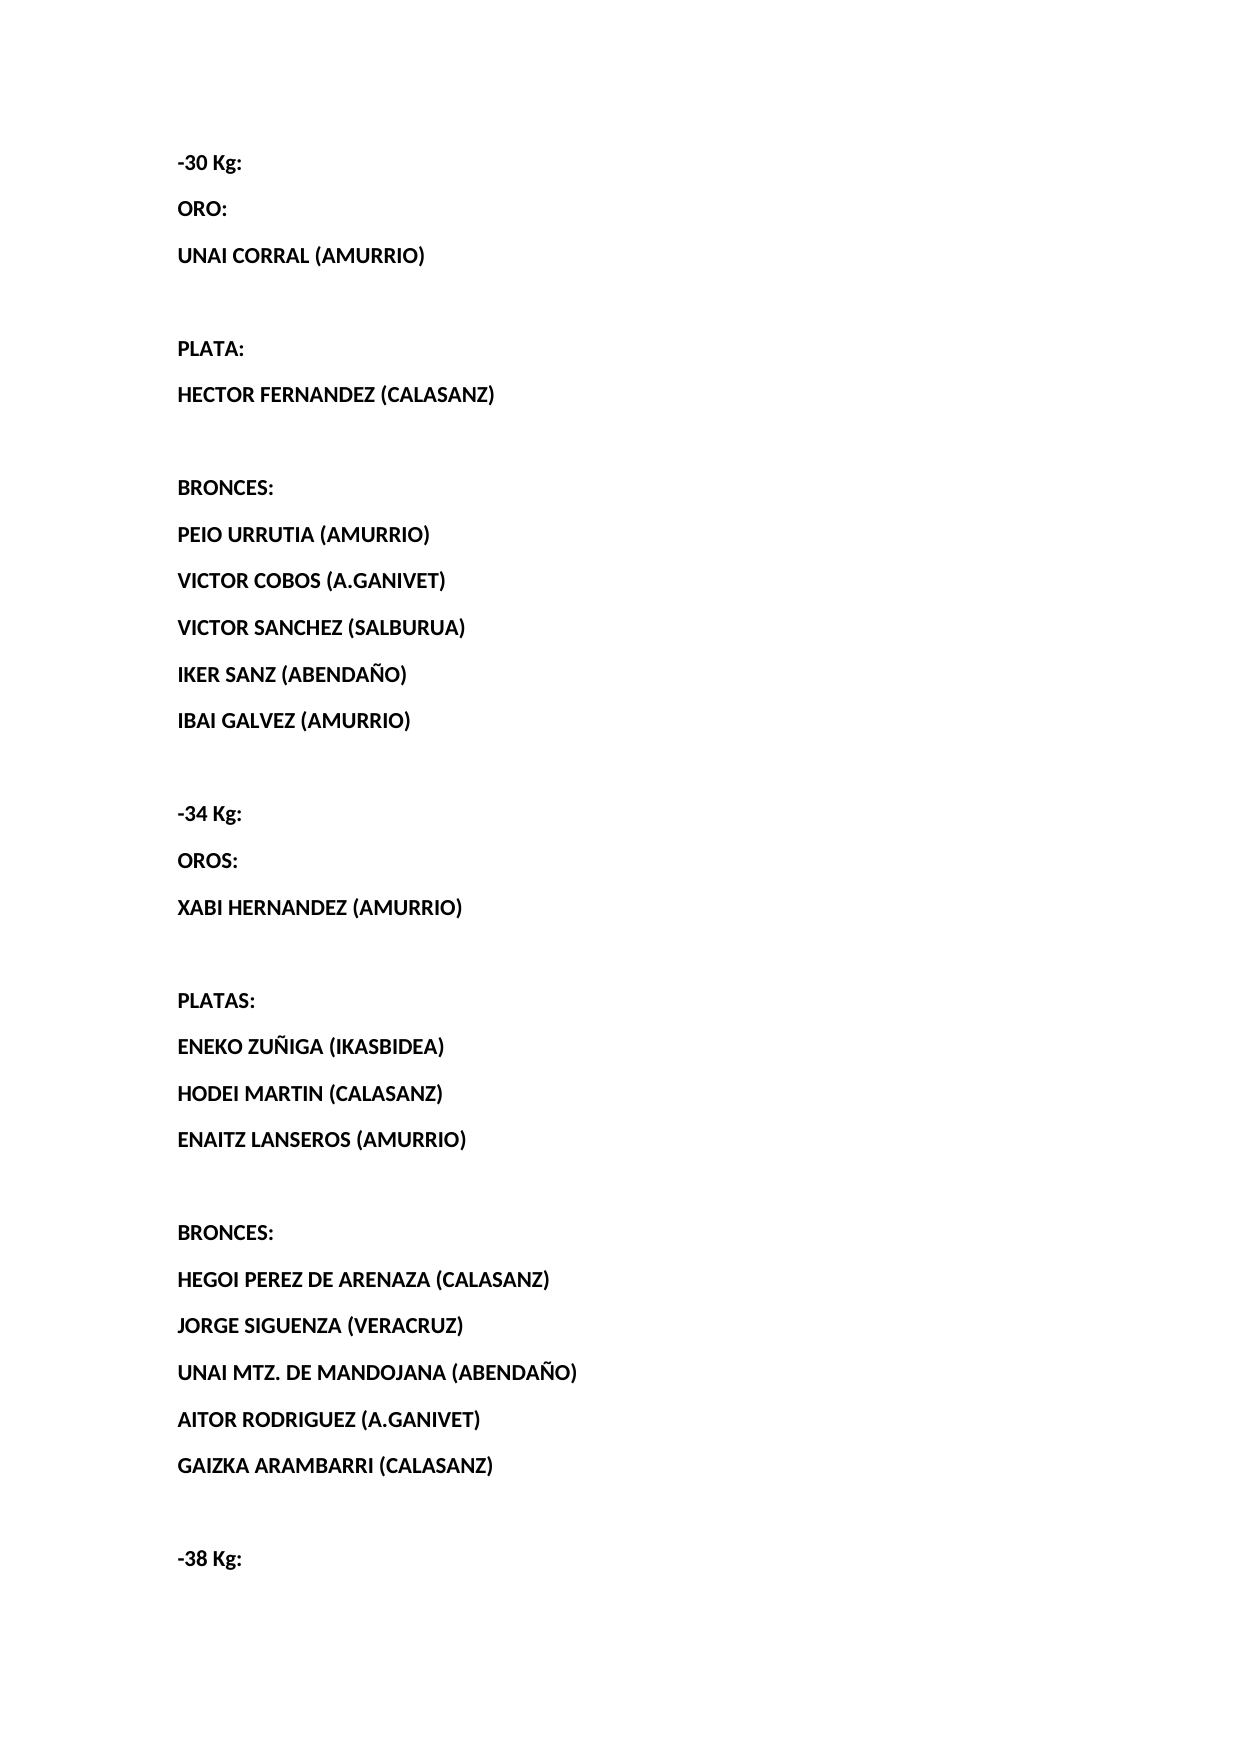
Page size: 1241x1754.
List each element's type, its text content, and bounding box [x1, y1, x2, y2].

text JORGE SIGUENZA (VERACRUZ) [177, 1312, 1063, 1340]
text BRONCES: [177, 473, 1063, 502]
text IBAI GALVEZ (AMURRIO) [177, 706, 1063, 734]
text VICTOR COBOS (A.GANIVET) [177, 567, 1063, 595]
text HODEI MARTIN (CALASANZ) [177, 1079, 1063, 1107]
text OROS: [177, 846, 1063, 874]
text UNAI CORRAL (AMURRIO) [177, 241, 1063, 269]
text IKER SANZ (ABENDAÑO) [177, 660, 1063, 688]
text GAIZKA ARAMBARRI (CALASANZ) [177, 1451, 1063, 1479]
text -30 Kg: [177, 148, 1063, 176]
text -38 Kg: [177, 1544, 1063, 1572]
text VICTOR SANCHEZ (SALBURUA) [177, 613, 1063, 641]
text PLATAS: [177, 986, 1063, 1014]
text ENAITZ LANSEROS (AMURRIO) [177, 1125, 1063, 1153]
text -34 Kg: [177, 799, 1063, 827]
text XABI HERNANDEZ (AMURRIO) [177, 893, 1063, 921]
text AITOR RODRIGUEZ (A.GANIVET) [177, 1405, 1063, 1433]
text UNAI MTZ. DE MANDOJANA (ABENDAÑO) [177, 1358, 1063, 1386]
text HECTOR FERNANDEZ (CALASANZ) [177, 380, 1063, 408]
text PLATA: [177, 334, 1063, 362]
text ENEKO ZUÑIGA (IKASBIDEA) [177, 1032, 1063, 1060]
text PEIO URRUTIA (AMURRIO) [177, 520, 1063, 548]
text ORO: [177, 194, 1063, 222]
text HEGOI PEREZ DE ARENAZA (CALASANZ) [177, 1265, 1063, 1293]
text BRONCES: [177, 1218, 1063, 1247]
